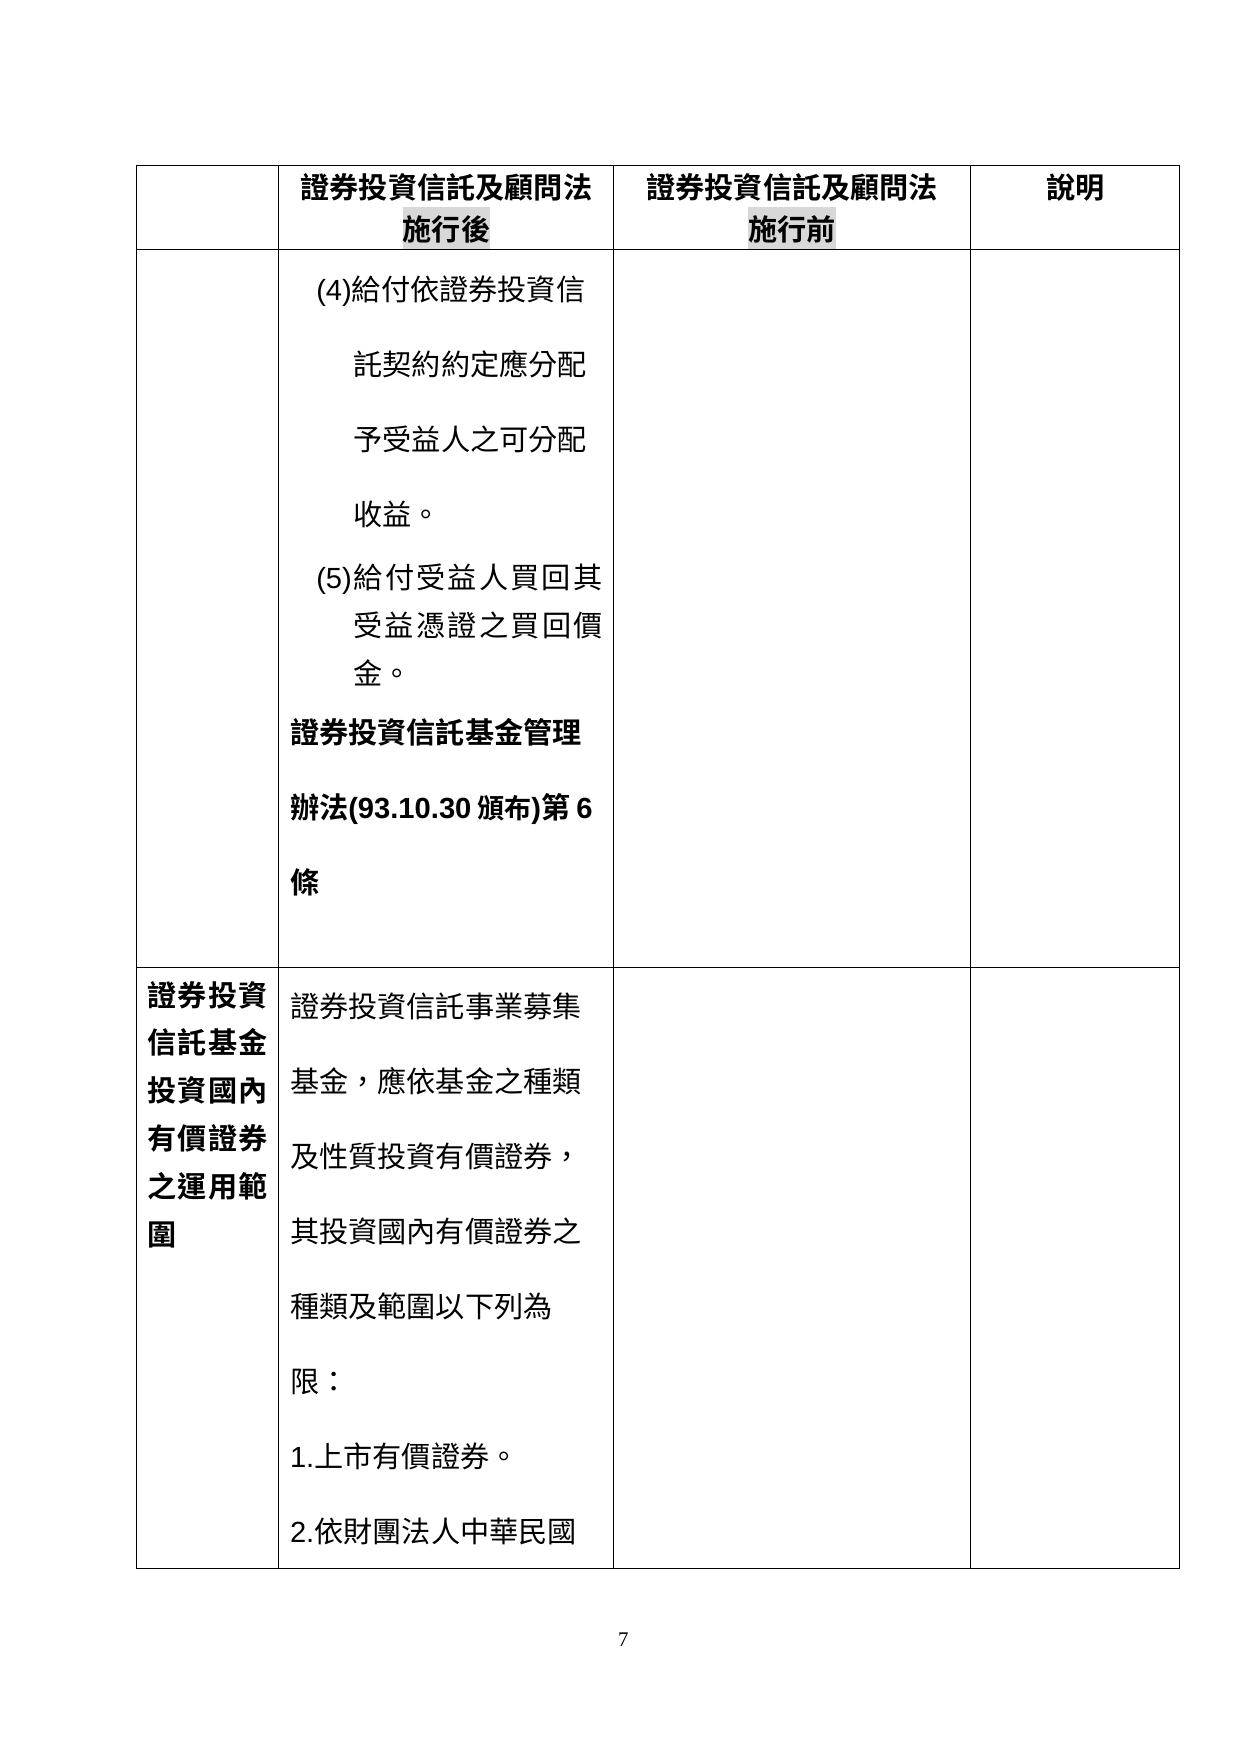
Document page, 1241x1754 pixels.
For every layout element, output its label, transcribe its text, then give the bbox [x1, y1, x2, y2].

table_header 證券投資信託及顧問法 施行前 [614, 166, 970, 249]
table_cell [971, 250, 1179, 967]
table_header [137, 166, 278, 249]
table_cell [614, 250, 970, 967]
table_cell 證券投資信託事業募集基金，應依基金之種類及性質投資有價證券，其投資國內有價證券之種類及範圍以下列為限： 1.上市有價證券。 2.依財團法人中華民國 [279, 968, 613, 1568]
table_cell [137, 250, 278, 967]
table_cell [614, 968, 970, 1568]
table_header 證券投資信託及顧問法 施行後 [279, 166, 613, 249]
table_cell [971, 968, 1179, 1568]
table_cell 證券投資信託基金投資國內有價證券之運用範圍 [137, 968, 278, 1568]
table_cell (4)給付依證券投資信託契約約定應分配予受益人之可分配收益。 (5)給付受益人買回其受益憑證之買回價金。 證券投資信託基金管理辦法(93.10.30頒布)第6條 [279, 250, 613, 967]
table_header 說明 [971, 166, 1179, 249]
